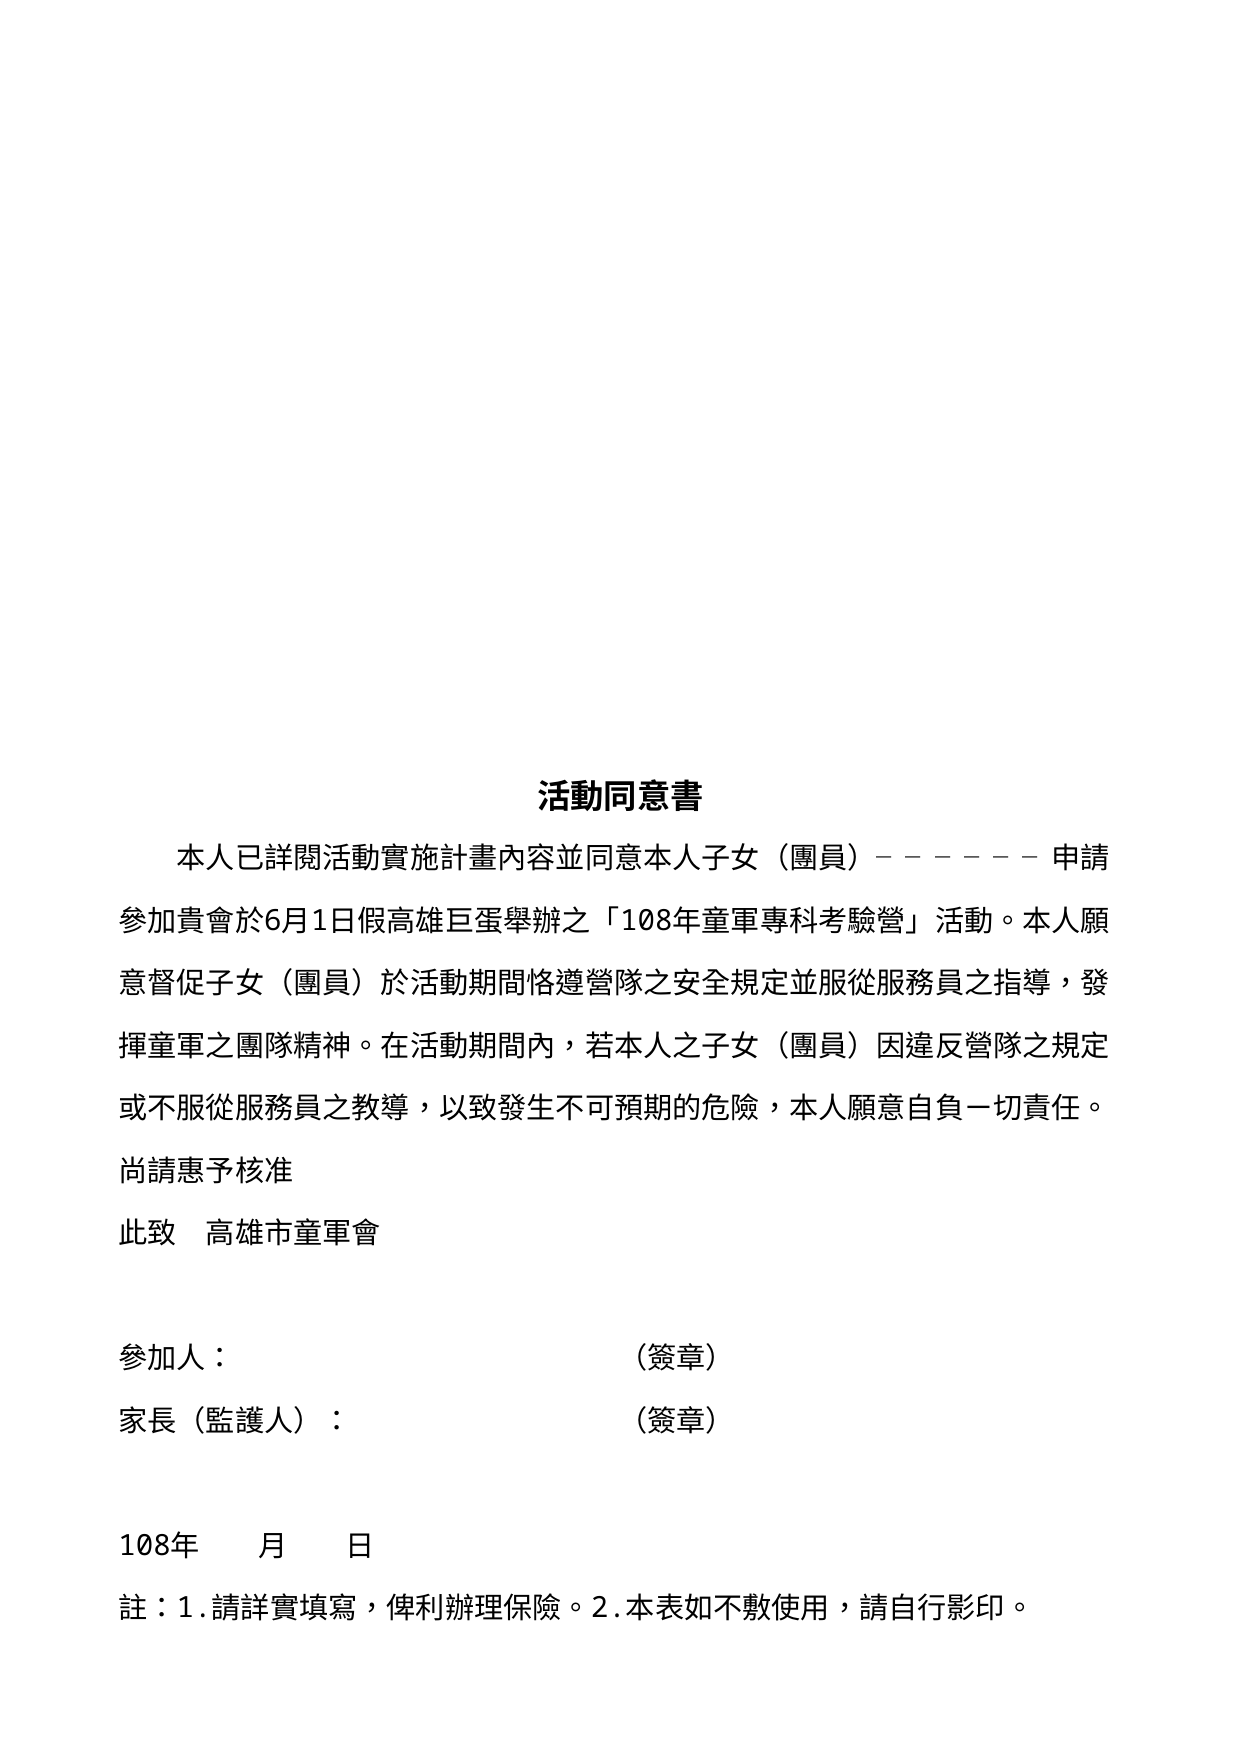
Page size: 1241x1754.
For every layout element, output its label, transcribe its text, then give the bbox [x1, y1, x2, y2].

text 註：1.請詳實填寫，俾利辦理保險。2.本表如不敷使用，請自行影印。 [118, 1564, 1122, 1627]
text 家長（監護人）： （簽章） [118, 1377, 1122, 1439]
text 活動同意書 [118, 752, 1122, 814]
text 參加人： （簽章） [118, 1314, 1122, 1377]
text 108年 月 日 [118, 1502, 1122, 1564]
text 本人已詳閱活動實施計畫內容並同意本人子女（團員）╴╴╴╴╴╴申請參加貴會於6月1日假高雄巨蛋舉辦之「108年童軍專科考驗營」活動。本人願意督促子女（團員）於活動期間恪遵營隊之安全規定並服從服務員之指導，發揮童軍之團隊精神。在活動期間內，若本人之子女（團員）因違反營隊之規定或不服從服務員之教導，以致發生不可預期的危險，本人願意自負ㄧ切責任。尚請惠予核准 此致 高雄市童軍會 [118, 814, 1122, 1252]
